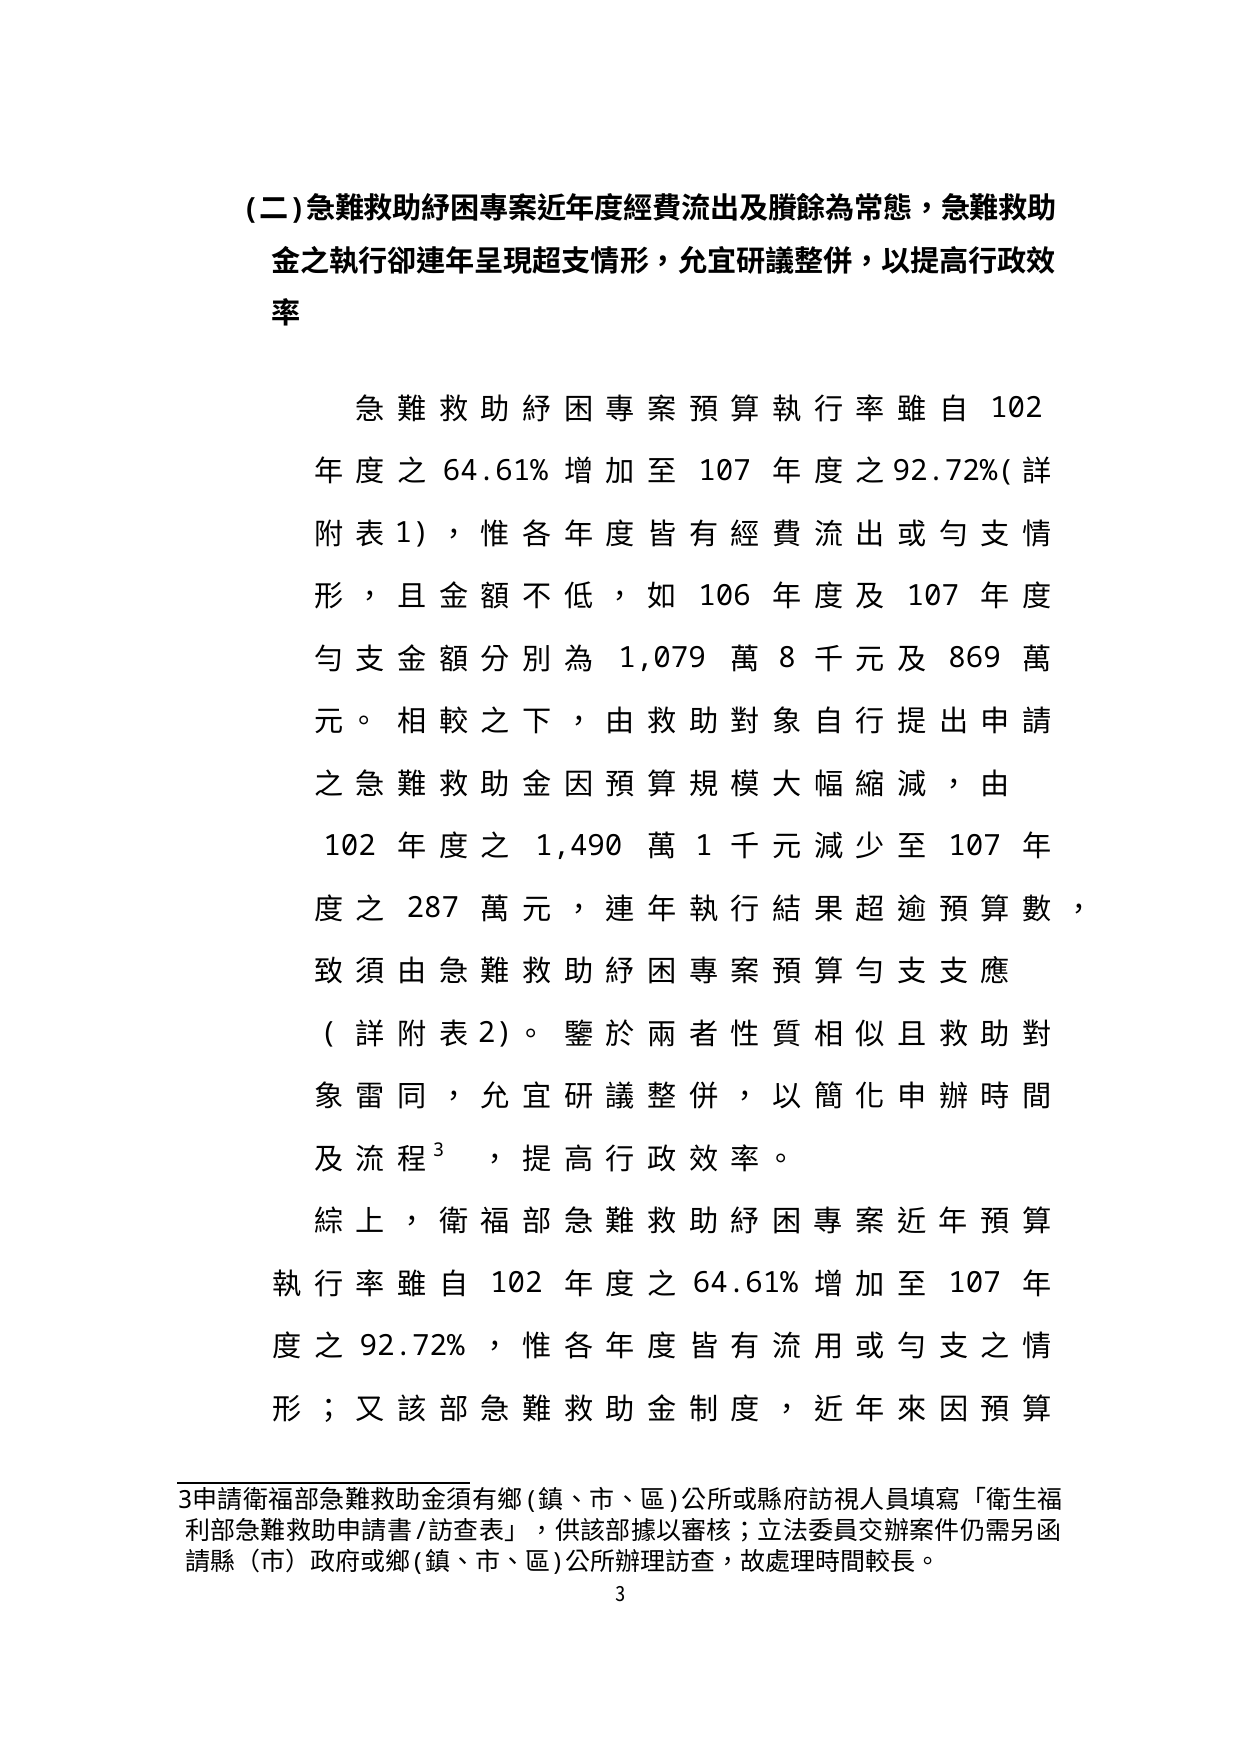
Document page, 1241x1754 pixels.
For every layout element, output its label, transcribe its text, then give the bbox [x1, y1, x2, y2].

text 申請衛福部急難救助金須有鄉(鎮、市、區)公所或縣府訪視人員填寫「衛生福利部急難救助申請書/訪查表」，供該部據以審核；立法委員交辦案件仍需另函請縣（市）政府或鄉(鎮、市、區)公所辦理訪查，故處理時間較長。 [177, 1483, 1063, 1577]
text 急難救助紓困專案預算執行率雖自102年度之64.61%增加至107年度之92.72%(詳附表1)，惟各年度皆有經費流出或勻支情形，且金額不低，如106年度及107年度勻支金額分別為1,079萬8千元及869萬元。相較之下，由救助對象自行提出申請之急難救助金因預算規模大幅縮減，由102年度之1,490萬1千元減少至107年度之287萬元，連年執行結果超逾預算數，致須由急難救助紓困專案預算勻支支應(詳附表2)。鑒於兩者性質相似且救助對象雷同，允宜研議整併，以簡化申辦時間及流程，提高行政效率。 [271, 365, 1058, 1177]
text 綜上，衛福部急難救助紓困專案近年預算執行率雖自102年度之64.61%增加至107年度之92.72%，惟各年度皆有流用或勻支之情形；又該部急難救助金制度，近年來因預算 [242, 1177, 1058, 1427]
text (二)急難救助紓困專案近年度經費流出及賸餘為常態，急難救助金之執行卻連年呈現超支情形，允宜研議整併，以提高行政效率 [242, 177, 1058, 333]
